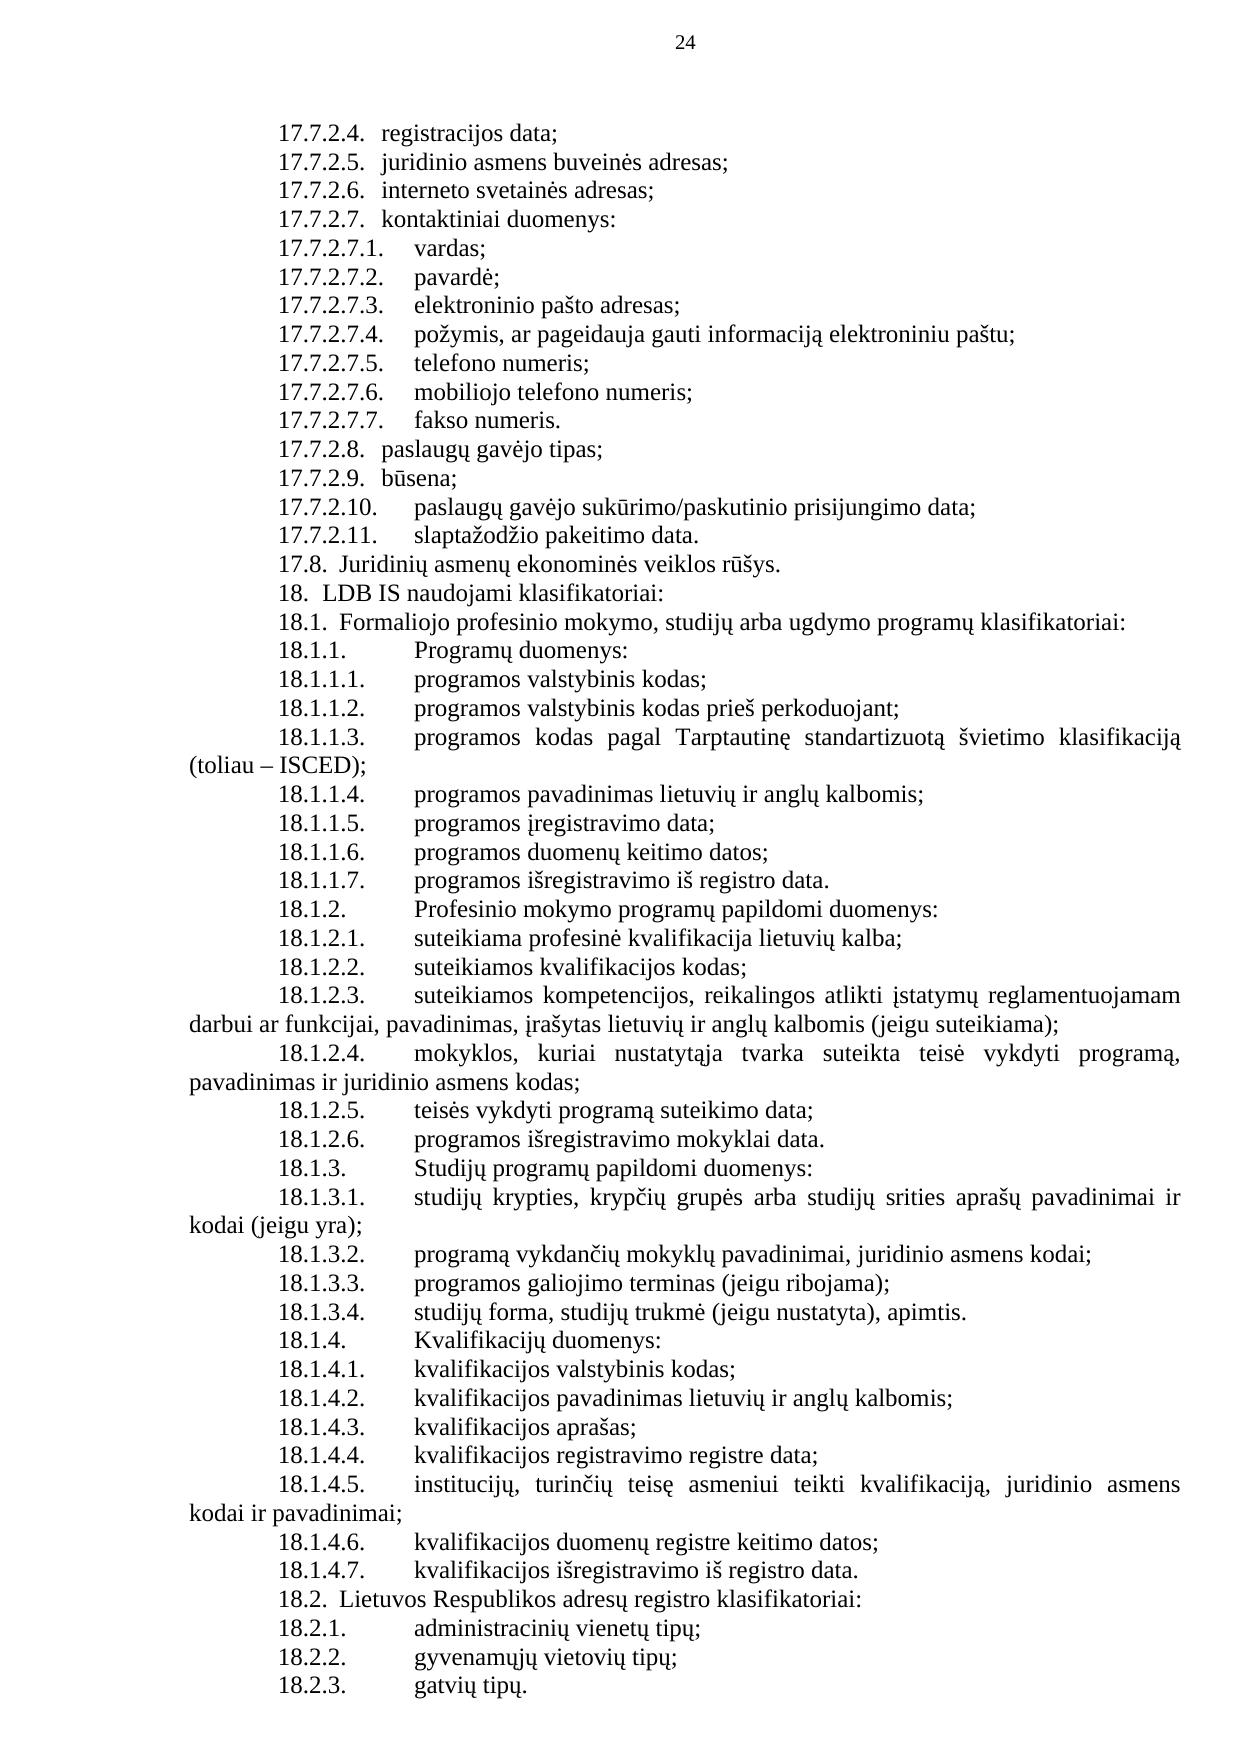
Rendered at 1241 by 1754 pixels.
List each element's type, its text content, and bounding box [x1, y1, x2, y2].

text 17.7.2.5. juridinio asmens buveinės adresas; [189, 147, 1181, 176]
text 18.1.3. Studijų programų papildomi duomenys: [189, 1153, 1181, 1182]
text 18.1.3.3. programos galiojimo terminas (jeigu ribojama); [189, 1268, 1181, 1297]
text 18.1.1.4. programos pavadinimas lietuvių ir anglų kalbomis; [189, 779, 1181, 808]
text 18.1.1.7. programos išregistravimo iš registro data. [189, 866, 1181, 894]
text 18.1.2.6. programos išregistravimo mokyklai data. [189, 1124, 1181, 1153]
text 18.1.1.2. programos valstybinis kodas prieš perkoduojant; [189, 693, 1181, 722]
text 18.2.2. gyvenamųjų vietovių tipų; [189, 1642, 1181, 1671]
text 18.2. Lietuvos Respublikos adresų registro klasifikatoriai: [189, 1584, 1181, 1613]
text 17.7.2.7.3. elektroninio pašto adresas; [189, 291, 1181, 319]
text 17.7.2.7.2. pavardė; [189, 262, 1181, 291]
text 18. LDB IS naudojami klasifikatoriai: [189, 578, 1181, 607]
text 18.1. Formaliojo profesinio mokymo, studijų arba ugdymo programų klasifikatoriai: [189, 607, 1181, 636]
text 18.1.2.3. suteikiamos kompetencijos, reikalingos atlikti įstatymų reglamentuojamam darbui ar funkcijai, pavadinimas, įrašytas lietuvių ir anglų kalbomis (jeigu suteikiama); [189, 981, 1181, 1038]
text 17.8. Juridinių asmenų ekonominės veiklos rūšys. [189, 549, 1181, 578]
text 18.1.2.4. mokyklos, kuriai nustatytąja tvarka suteikta teisė vykdyti programą, pavadinimas ir juridinio asmens kodas; [189, 1038, 1181, 1096]
text 18.1.4. Kvalifikacijų duomenys: [189, 1326, 1181, 1354]
text 17.7.2.8. paslaugų gavėjo tipas; [189, 434, 1181, 463]
text 18.1.4.5. institucijų, turinčių teisę asmeniui teikti kvalifikaciją, juridinio asmens kodai ir pavadinimai; [189, 1469, 1181, 1527]
text 18.1.3.2. programą vykdančių mokyklų pavadinimai, juridinio asmens kodai; [189, 1239, 1181, 1268]
text 18.1.1.5. programos įregistravimo data; [189, 808, 1181, 837]
text 18.1.2.2. suteikiamos kvalifikacijos kodas; [189, 952, 1181, 981]
text 17.7.2.7.7. fakso numeris. [189, 406, 1181, 434]
text 18.1.1.3. programos kodas pagal Tarptautinę standartizuotą švietimo klasifikaciją (toliau – ISCED); [189, 722, 1181, 779]
text 18.1.1.1. programos valstybinis kodas; [189, 664, 1181, 693]
text 17.7.2.7.5. telefono numeris; [189, 348, 1181, 377]
text 17.7.2.4. registracijos data; [189, 118, 1181, 147]
text 18.1.4.6. kvalifikacijos duomenų registre keitimo datos; [189, 1527, 1181, 1556]
text 18.1.3.4. studijų forma, studijų trukmė (jeigu nustatyta), apimtis. [189, 1297, 1181, 1326]
text 17.7.2.7.6. mobiliojo telefono numeris; [189, 377, 1181, 406]
text 18.2.1. administracinių vienetų tipų; [189, 1613, 1181, 1642]
text 18.1.4.1. kvalifikacijos valstybinis kodas; [189, 1354, 1181, 1383]
text 18.1.3.1. studijų krypties, krypčių grupės arba studijų srities aprašų pavadinimai ir kodai (jeigu yra); [189, 1182, 1181, 1239]
text 17.7.2.9. būsena; [189, 463, 1181, 492]
text 18.1.4.7. kvalifikacijos išregistravimo iš registro data. [189, 1556, 1181, 1584]
text 17.7.2.7.4. požymis, ar pageidauja gauti informaciją elektroniniu paštu; [189, 319, 1181, 348]
text 18.1.4.4. kvalifikacijos registravimo registre data; [189, 1441, 1181, 1469]
text 18.1.4.3. kvalifikacijos aprašas; [189, 1412, 1181, 1441]
text 18.1.2. Profesinio mokymo programų papildomi duomenys: [189, 894, 1181, 923]
text 17.7.2.10. paslaugų gavėjo sukūrimo/paskutinio prisijungimo data; [189, 492, 1181, 521]
text 18.1.2.1. suteikiama profesinė kvalifikacija lietuvių kalba; [189, 923, 1181, 952]
text 18.1.1.6. programos duomenų keitimo datos; [189, 837, 1181, 866]
text 17.7.2.7.1. vardas; [189, 233, 1181, 262]
text 18.2.3. gatvių tipų. [189, 1671, 1181, 1699]
text 18.1.4.2. kvalifikacijos pavadinimas lietuvių ir anglų kalbomis; [189, 1383, 1181, 1412]
text 17.7.2.11. slaptažodžio pakeitimo data. [189, 521, 1181, 549]
text 18.1.2.5. teisės vykdyti programą suteikimo data; [189, 1096, 1181, 1124]
text 18.1.1. Programų duomenys: [189, 636, 1181, 664]
text 17.7.2.7. kontaktiniai duomenys: [189, 204, 1181, 233]
text 17.7.2.6. interneto svetainės adresas; [189, 176, 1181, 204]
